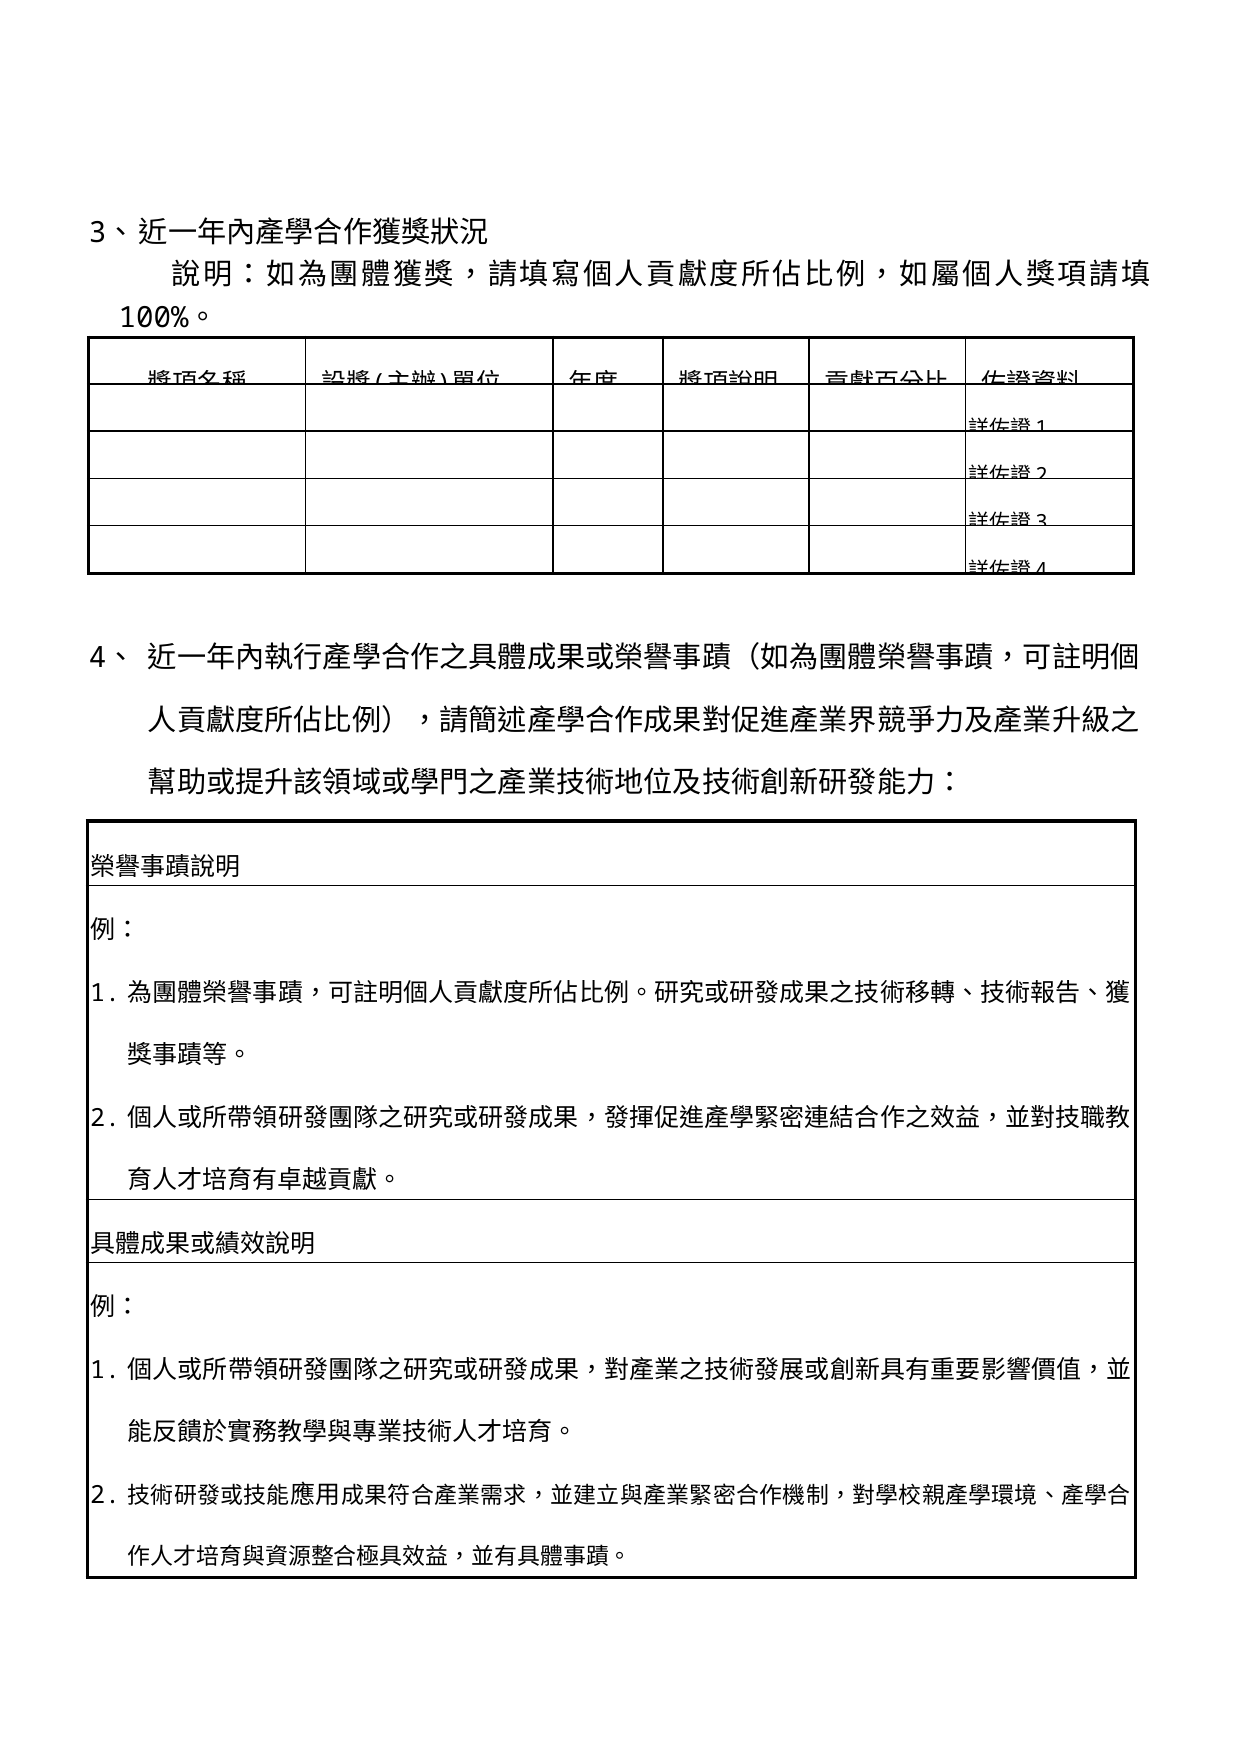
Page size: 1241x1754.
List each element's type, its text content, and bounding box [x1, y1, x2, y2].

table_header 獎項說明 [664, 339, 808, 383]
table_cell [810, 526, 965, 572]
table_cell [664, 432, 808, 477]
table_header 佐證資料 [966, 339, 1132, 383]
table_cell 具體成果或績效說明 [89, 1200, 1134, 1262]
table_cell 例： 為團體榮譽事蹟，可註明個人貢獻度所佔比例。研究或研發成果之技術移轉、技術報告、獲獎事蹟等。 個人或所帶領研發團隊之研究或研發成果，發揮促進產學緊密連結合作之效益，並對技職教育人才培育有卓越貢獻。 [89, 886, 1134, 1198]
table_header 獎項名稱 [90, 339, 305, 383]
table_cell [664, 526, 808, 572]
table_cell [306, 479, 552, 525]
table_cell [554, 432, 662, 477]
table_cell 詳佐證2 [966, 432, 1132, 477]
table_cell [90, 479, 305, 525]
table_cell [554, 526, 662, 572]
table_cell [810, 385, 965, 430]
table_cell 詳佐證1 [966, 385, 1132, 430]
table_cell [90, 432, 305, 477]
table_header 貢獻百分比 [810, 339, 965, 383]
table_cell 詳佐證4 [966, 526, 1132, 572]
table_cell 例： 個人或所帶領研發團隊之研究或研發成果，對產業之技術發展或創新具有重要影響價值，並能反饋於實務教學與專業技術人才培育。 技術研發或技能應用成果符合產業需求，並建立與產業緊密合作機制，對學校親產學環境、產學合作人才培育與資源整合極具效益，並有具體事蹟。 [89, 1263, 1134, 1576]
table_header 榮譽事蹟說明 [89, 823, 1134, 885]
list 近一年內執行產學合作之具體成果或榮譽事蹟（如為團體榮譽事蹟，可註明個人貢獻度所佔比例），請簡述產學合作成果對促進產業界競爭力及產業升級之幫助或提升該領域或學門之產業技術地位及技術創新研發能力： [89, 613, 1152, 801]
table_cell [554, 479, 662, 525]
table_cell [554, 385, 662, 430]
table_cell [810, 432, 965, 477]
table_cell 詳佐證3 [966, 479, 1132, 525]
table_cell [664, 479, 808, 525]
table_cell [810, 479, 965, 525]
text 說明：如為團體獲獎，請填寫個人貢獻度所佔比例，如屬個人獎項請填100%。 [89, 251, 1152, 336]
table_cell [306, 526, 552, 572]
table_cell [306, 432, 552, 477]
table_cell [90, 526, 305, 572]
table_cell [664, 385, 808, 430]
table_cell [90, 385, 305, 430]
table_header 年度 [554, 339, 662, 383]
table_cell [306, 385, 552, 430]
list 近一年內產學合作獲獎狀況 [89, 188, 1152, 251]
table_header 設獎(主辦)單位 [306, 339, 552, 383]
